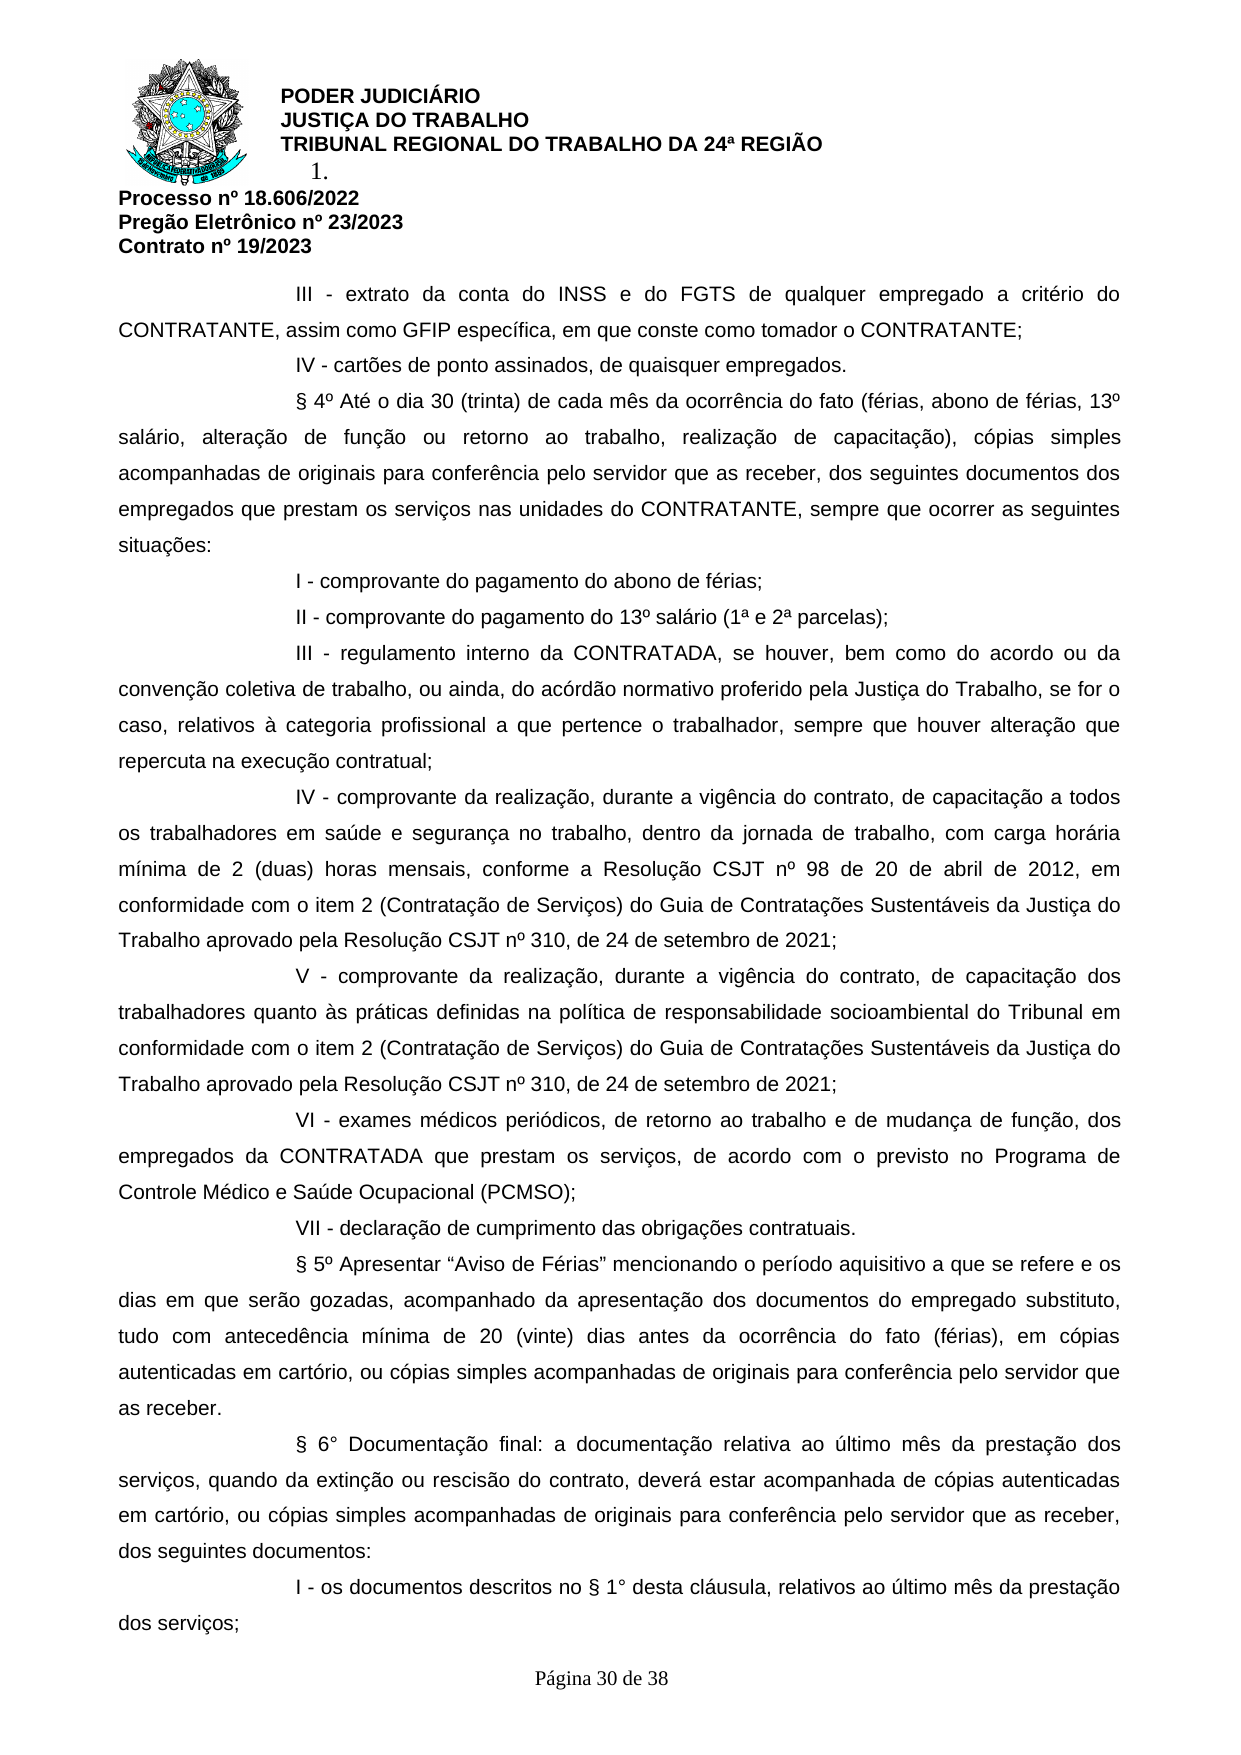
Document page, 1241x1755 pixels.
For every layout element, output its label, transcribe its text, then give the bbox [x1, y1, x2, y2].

text III - extrato da conta do INSS e do FGTS de qualquer empregado a critério do CONTRATANTE, assim como GFIP específica, em que conste como tomador o CONTRATANTE; [118, 281, 1122, 341]
text § 6° Documentação final: a documentação relativa ao último mês da prestação dos serviços, quando da extinção ou rescisão do contrato, deverá estar acompanhada de cópias autenticadas em cartório, ou cópias simples acompanhadas de originais para conferência pelo servidor que as receber, dos seguintes documentos: [118, 1431, 1122, 1563]
text VII - declaração de cumprimento das obrigações contratuais. [118, 1216, 1122, 1240]
text VI - exames médicos periódicos, de retorno ao trabalho e de mudança de função, dos empregados da CONTRATADA que prestam os serviços, de acordo com o previsto no Programa de Controle Médico e Saúde Ocupacional (PCMSO); [118, 1108, 1122, 1204]
text III - regulamento interno da CONTRATADA, se houver, bem como do acordo ou da convenção coletiva de trabalho, ou ainda, do acórdão normativo proferido pela Justiça do Trabalho, se for o caso, relativos à categoria profissional a que pertence o trabalhador, sempre que houver alteração que repercuta na execução contratual; [118, 641, 1122, 773]
text § 5º Apresentar “Aviso de Férias” mencionando o período aquisitivo a que se refere e os dias em que serão gozadas, acompanhado da apresentação dos documentos do empregado substituto, tudo com antecedência mínima de 20 (vinte) dias antes da ocorrência do fato (férias), em cópias autenticadas em cartório, ou cópias simples acompanhadas de originais para conferência pelo servidor que as receber. [118, 1252, 1122, 1419]
text I - comprovante do pagamento do abono de férias; [118, 569, 1122, 593]
text V - comprovante da realização, durante a vigência do contrato, de capacitação dos trabalhadores quanto às práticas definidas na política de responsabilidade socioambiental do Tribunal em conformidade com o item 2 (Contratação de Serviços) do Guia de Contratações Sustentáveis da Justiça do Trabalho aprovado pela Resolução CSJT nº 310, de 24 de setembro de 2021; [118, 964, 1122, 1096]
text § 4º Até o dia 30 (trinta) de cada mês da ocorrência do fato (férias, abono de férias, 13º salário, alteração de função ou retorno ao trabalho, realização de capacitação), cópias simples acompanhadas de originais para conferência pelo servidor que as receber, dos seguintes documentos dos empregados que prestam os serviços nas unidades do CONTRATANTE, sempre que ocorrer as seguintes situações: [118, 389, 1122, 557]
text I - os documentos descritos no § 1° desta cláusula, relativos ao último mês da prestação dos serviços; [118, 1575, 1122, 1635]
text IV - comprovante da realização, durante a vigência do contrato, de capacitação a todos os trabalhadores em saúde e segurança no trabalho, dentro da jornada de trabalho, com carga horária mínima de 2 (duas) horas mensais, conforme a Resolução CSJT nº 98 de 20 de abril de 2012, em conformidade com o item 2 (Contratação de Serviços) do Guia de Contratações Sustentáveis da Justiça do Trabalho aprovado pela Resolução CSJT nº 310, de 24 de setembro de 2021; [118, 784, 1122, 952]
text II - comprovante do pagamento do 13º salário (1ª e 2ª parcelas); [118, 605, 1122, 629]
text IV - cartões de ponto assinados, de quaisquer empregados. [118, 353, 1122, 377]
